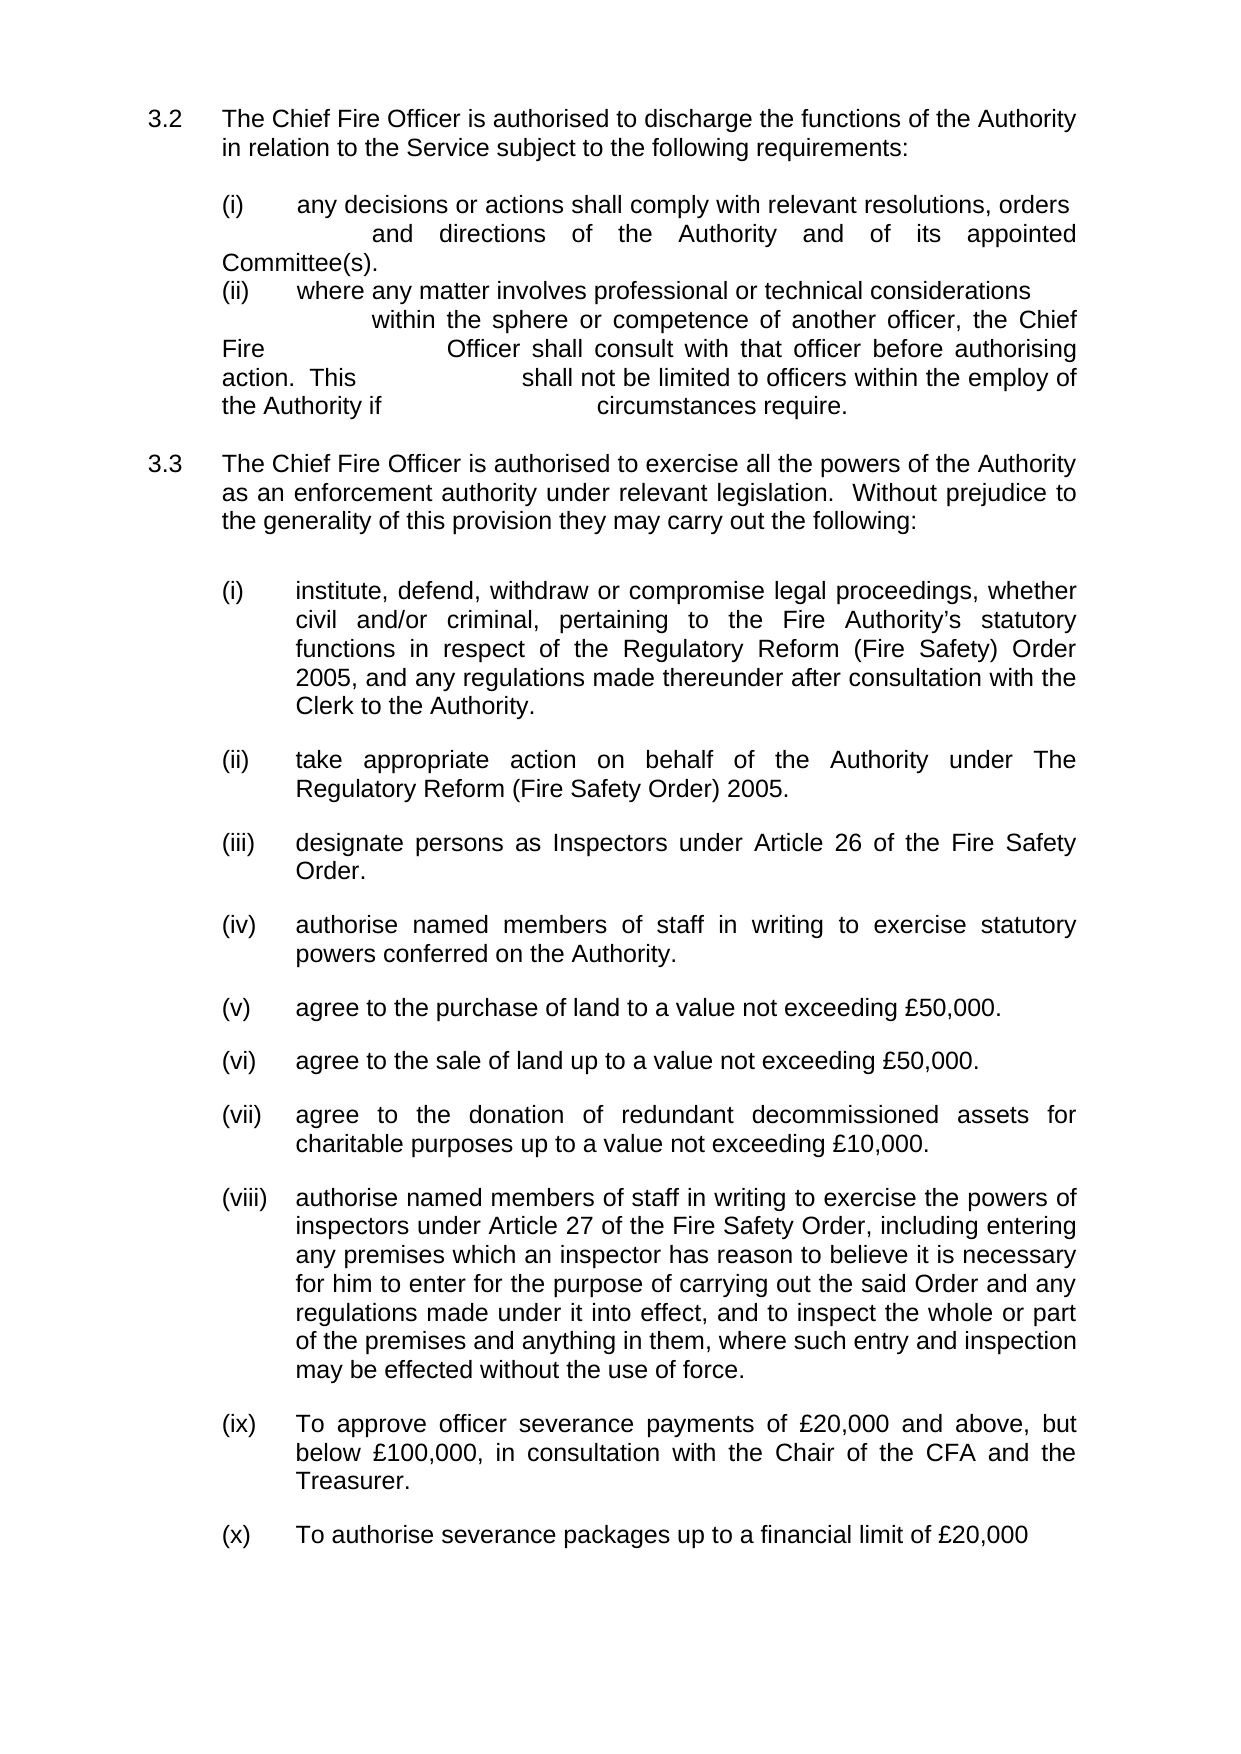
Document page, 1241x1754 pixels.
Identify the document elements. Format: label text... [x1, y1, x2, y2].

text (ix) To approve officer severance payments of £20,000 and above, but below £100,000, in consultation with the Chair of the CFA and the Treasurer. [222, 1409, 1078, 1495]
text (i) any decisions or actions shall comply with relevant resolutions, orders and directions of the Authority and of its appointed Committee(s). [222, 190, 1078, 276]
text 3.2 The Chief Fire Officer is authorised to discharge the functions of the Authority in relation to the Service subject to the following requirements: [148, 104, 1078, 161]
text (iv) authorise named members of staff in writing to exercise statutory powers conferred on the Authority. [222, 910, 1078, 967]
text (v) agree to the purchase of land to a value not exceeding £50,000. [222, 992, 1078, 1021]
text (viii) authorise named members of staff in writing to exercise the powers of inspectors under Article 27 of the Fire Safety Order, including entering any premises which an inspector has reason to believe it is necessary for him to enter for the purpose of carrying out the said Order and any regulations made under it into effect, and to inspect the whole or part of the premises and anything in them, where such entry and inspection may be effected without the use of force. [222, 1182, 1078, 1384]
text (ii) take appropriate action on behalf of the Authority under The Regulatory Reform (Fire Safety Order) 2005. [222, 745, 1078, 802]
text (vii) agree to the donation of redundant decommissioned assets for charitable purposes up to a value not exceeding £10,000. [222, 1100, 1078, 1157]
text 3.3 The Chief Fire Officer is authorised to exercise all the powers of the Authority as an enforcement authority under relevant legislation. Without prejudice to the generality of this provision they may carry out the following: [148, 449, 1078, 535]
text (vi) agree to the sale of land up to a value not exceeding £50,000. [222, 1046, 1078, 1075]
text (x) To authorise severance packages up to a financial limit of £20,000 [222, 1520, 1078, 1549]
text (iii) designate persons as Inspectors under Article 26 of the Fire Safety Order. [222, 827, 1078, 885]
text (ii) where any matter involves professional or technical considerations within the sphere or competence of another officer, the Chief Fire Officer shall consult with that officer before authorising action. This shall not be limited to officers within the employ of the Authority if circumstances require. [222, 276, 1078, 420]
text (i) institute, defend, withdraw or compromise legal proceedings, whether civil and/or criminal, pertaining to the Fire Authority’s statutory functions in respect of the Regulatory Reform (Fire Safety) Order 2005, and any regulations made thereunder after consultation with the Clerk to the Authority. [222, 576, 1078, 720]
